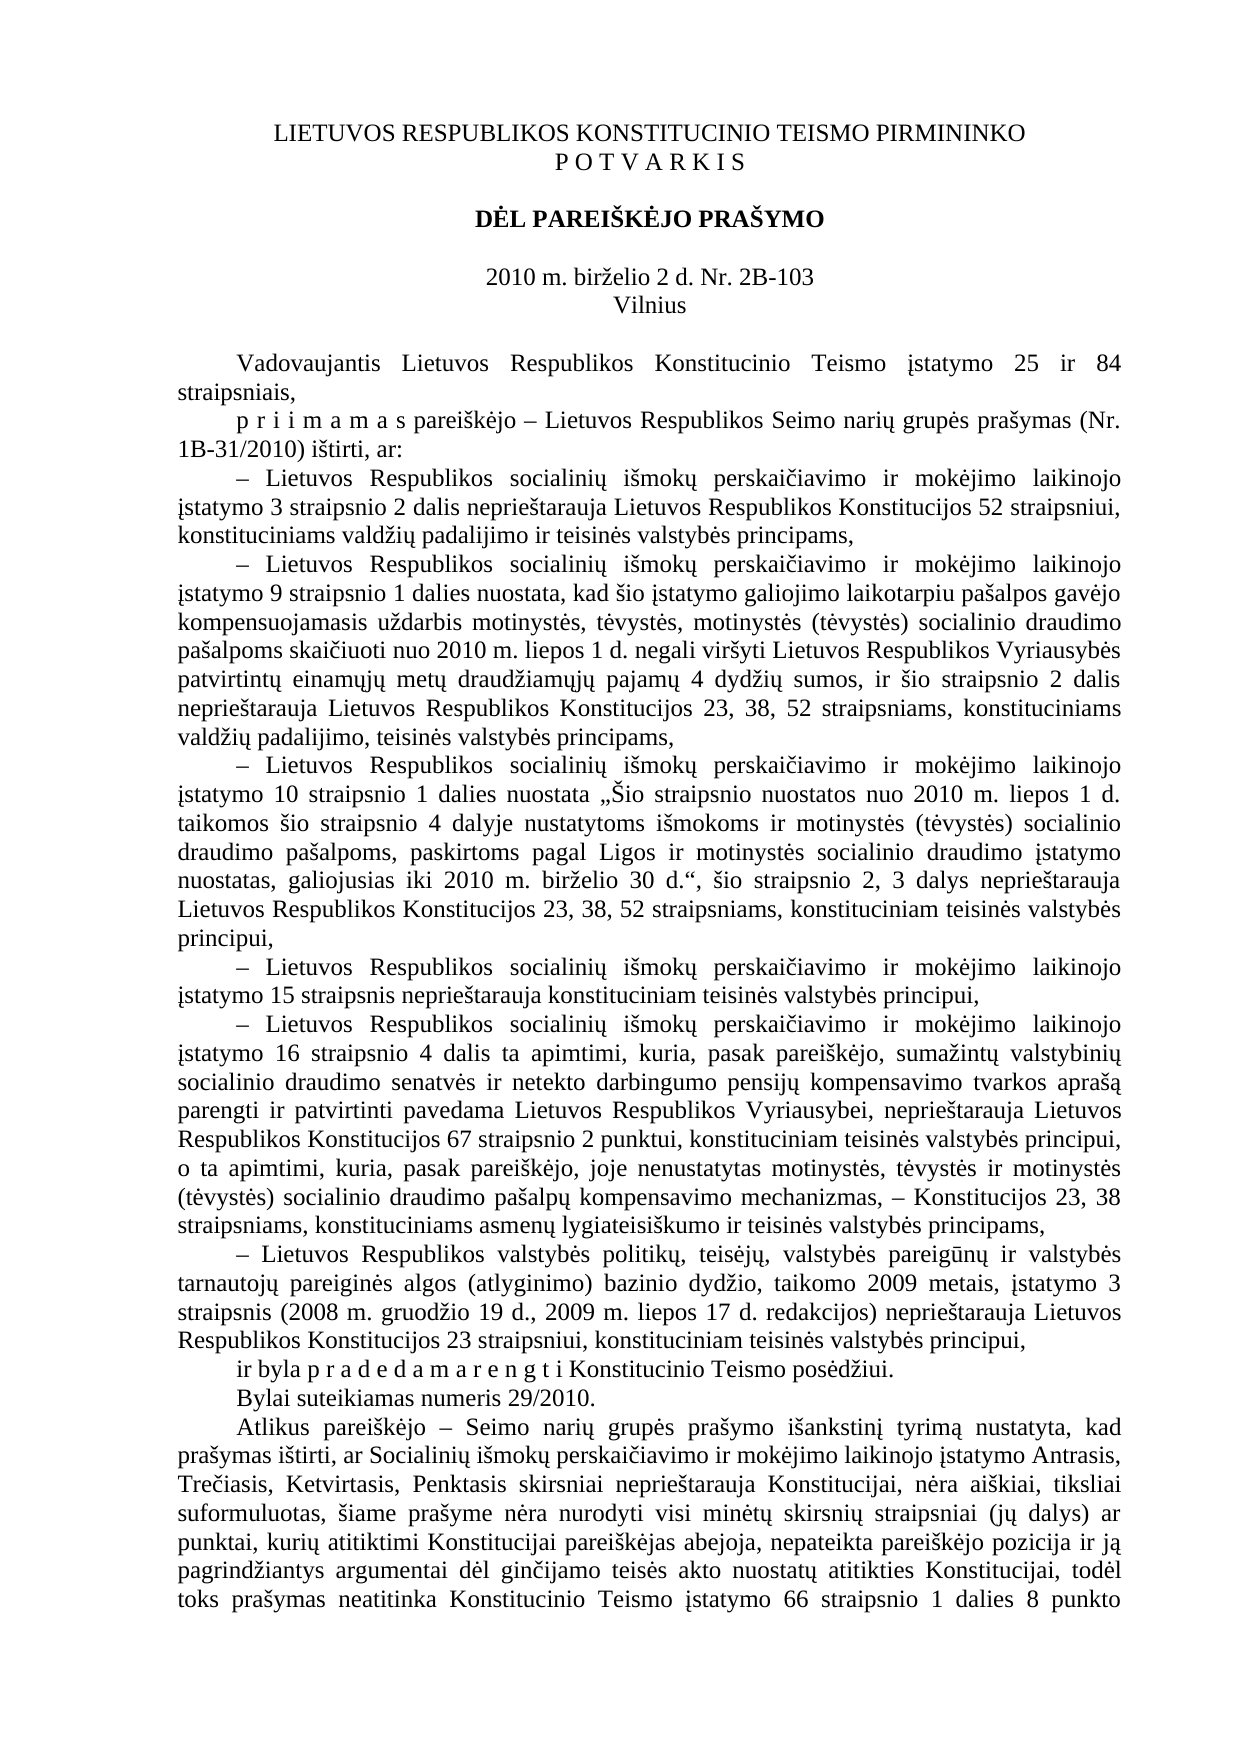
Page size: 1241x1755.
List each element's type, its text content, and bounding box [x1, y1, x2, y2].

text – Lietuvos Respublikos socialinių išmokų perskaičiavimo ir mokėjimo laikinojo įstatymo 9 straipsnio 1 dalies nuostata, kad šio įstatymo galiojimo laikotarpiu pašalpos gavėjo kompensuojamasis uždarbis motinystės, tėvystės, motinystės (tėvystės) socialinio draudimo pašalpoms skaičiuoti nuo 2010 m. liepos 1 d. negali viršyti Lietuvos Respublikos Vyriausybės patvirtintų einamųjų metų draudžiamųjų pajamų 4 dydžių sumos, ir šio straipsnio 2 dalis neprieštarauja Lietuvos Respublikos Konstitucijos 23, 38, 52 straipsniams, konstituciniams valdžių padalijimo, teisinės valstybės principams, [177, 549, 1122, 751]
text P O T V A R K I S [177, 147, 1122, 176]
text Vadovaujantis Lietuvos Respublikos Konstitucinio Teismo įstatymo 25 ir 84 straipsniais, [177, 348, 1122, 406]
text DĖL PAREIŠKĖJO PRAŠYMO [177, 204, 1122, 233]
text p r i i m a m a s pareiškėjo – Lietuvos Respublikos Seimo narių grupės prašymas (Nr. 1B-31/2010) ištirti, ar: [177, 406, 1122, 463]
text 2010 m. birželio 2 d. Nr. 2B-103 [177, 262, 1122, 291]
text Atlikus pareiškėjo – Seimo narių grupės prašymo išankstinį tyrimą nustatyta, kad prašymas ištirti, ar Socialinių išmokų perskaičiavimo ir mokėjimo laikinojo įstatymo Antrasis, Trečiasis, Ketvirtasis, Penktasis skirsniai neprieštarauja Konstitucijai, nėra aiškiai, tiksliai suformuluotas, šiame prašyme nėra nurodyti visi minėtų skirsnių straipsniai (jų dalys) ar punktai, kurių atitiktimi Konstitucijai pareiškėjas abejoja, nepateikta pareiškėjo pozicija ir ją pagrindžiantys argumentai dėl ginčijamo teisės akto nuostatų atitikties Konstitucijai, todėl toks prašymas neatitinka Konstitucinio Teismo įstatymo 66 straipsnio 1 dalies 8 punkto [177, 1412, 1122, 1613]
text – Lietuvos Respublikos socialinių išmokų perskaičiavimo ir mokėjimo laikinojo įstatymo 10 straipsnio 1 dalies nuostata „Šio straipsnio nuostatos nuo 2010 m. liepos 1 d. taikomos šio straipsnio 4 dalyje nustatytoms išmokoms ir motinystės (tėvystės) socialinio draudimo pašalpoms, paskirtoms pagal Ligos ir motinystės socialinio draudimo įstatymo nuostatas, galiojusias iki 2010 m. birželio 30 d.“, šio straipsnio 2, 3 dalys neprieštarauja Lietuvos Respublikos Konstitucijos 23, 38, 52 straipsniams, konstituciniam teisinės valstybės principui, [177, 751, 1122, 952]
text – Lietuvos Respublikos socialinių išmokų perskaičiavimo ir mokėjimo laikinojo įstatymo 15 straipsnis neprieštarauja konstituciniam teisinės valstybės principui, [177, 952, 1122, 1009]
text – Lietuvos Respublikos socialinių išmokų perskaičiavimo ir mokėjimo laikinojo įstatymo 3 straipsnio 2 dalis neprieštarauja Lietuvos Respublikos Konstitucijos 52 straipsniui, konstituciniams valdžių padalijimo ir teisinės valstybės principams, [177, 463, 1122, 549]
text – Lietuvos Respublikos valstybės politikų, teisėjų, valstybės pareigūnų ir valstybės tarnautojų pareiginės algos (atlyginimo) bazinio dydžio, taikomo 2009 metais, įstatymo 3 straipsnis (2008 m. gruodžio 19 d., 2009 m. liepos 17 d. redakcijos) neprieštarauja Lietuvos Respublikos Konstitucijos 23 straipsniui, konstituciniam teisinės valstybės principui, [177, 1239, 1122, 1354]
text ir byla p r a d e d a m a r e n g t i Konstitucinio Teismo posėdžiui. [177, 1354, 1122, 1383]
text LIETUVOS RESPUBLIKOS KONSTITUCINIO TEISMO PIRMININKO [177, 118, 1122, 147]
text Vilnius [177, 291, 1122, 319]
text Bylai suteikiamas numeris 29/2010. [177, 1383, 1122, 1412]
text – Lietuvos Respublikos socialinių išmokų perskaičiavimo ir mokėjimo laikinojo įstatymo 16 straipsnio 4 dalis ta apimtimi, kuria, pasak pareiškėjo, sumažintų valstybinių socialinio draudimo senatvės ir netekto darbingumo pensijų kompensavimo tvarkos aprašą parengti ir patvirtinti pavedama Lietuvos Respublikos Vyriausybei, neprieštarauja Lietuvos Respublikos Konstitucijos 67 straipsnio 2 punktui, konstituciniam teisinės valstybės principui, o ta apimtimi, kuria, pasak pareiškėjo, joje nenustatytas motinystės, tėvystės ir motinystės (tėvystės) socialinio draudimo pašalpų kompensavimo mechanizmas, – Konstitucijos 23, 38 straipsniams, konstituciniams asmenų lygiateisiškumo ir teisinės valstybės principams, [177, 1009, 1122, 1239]
